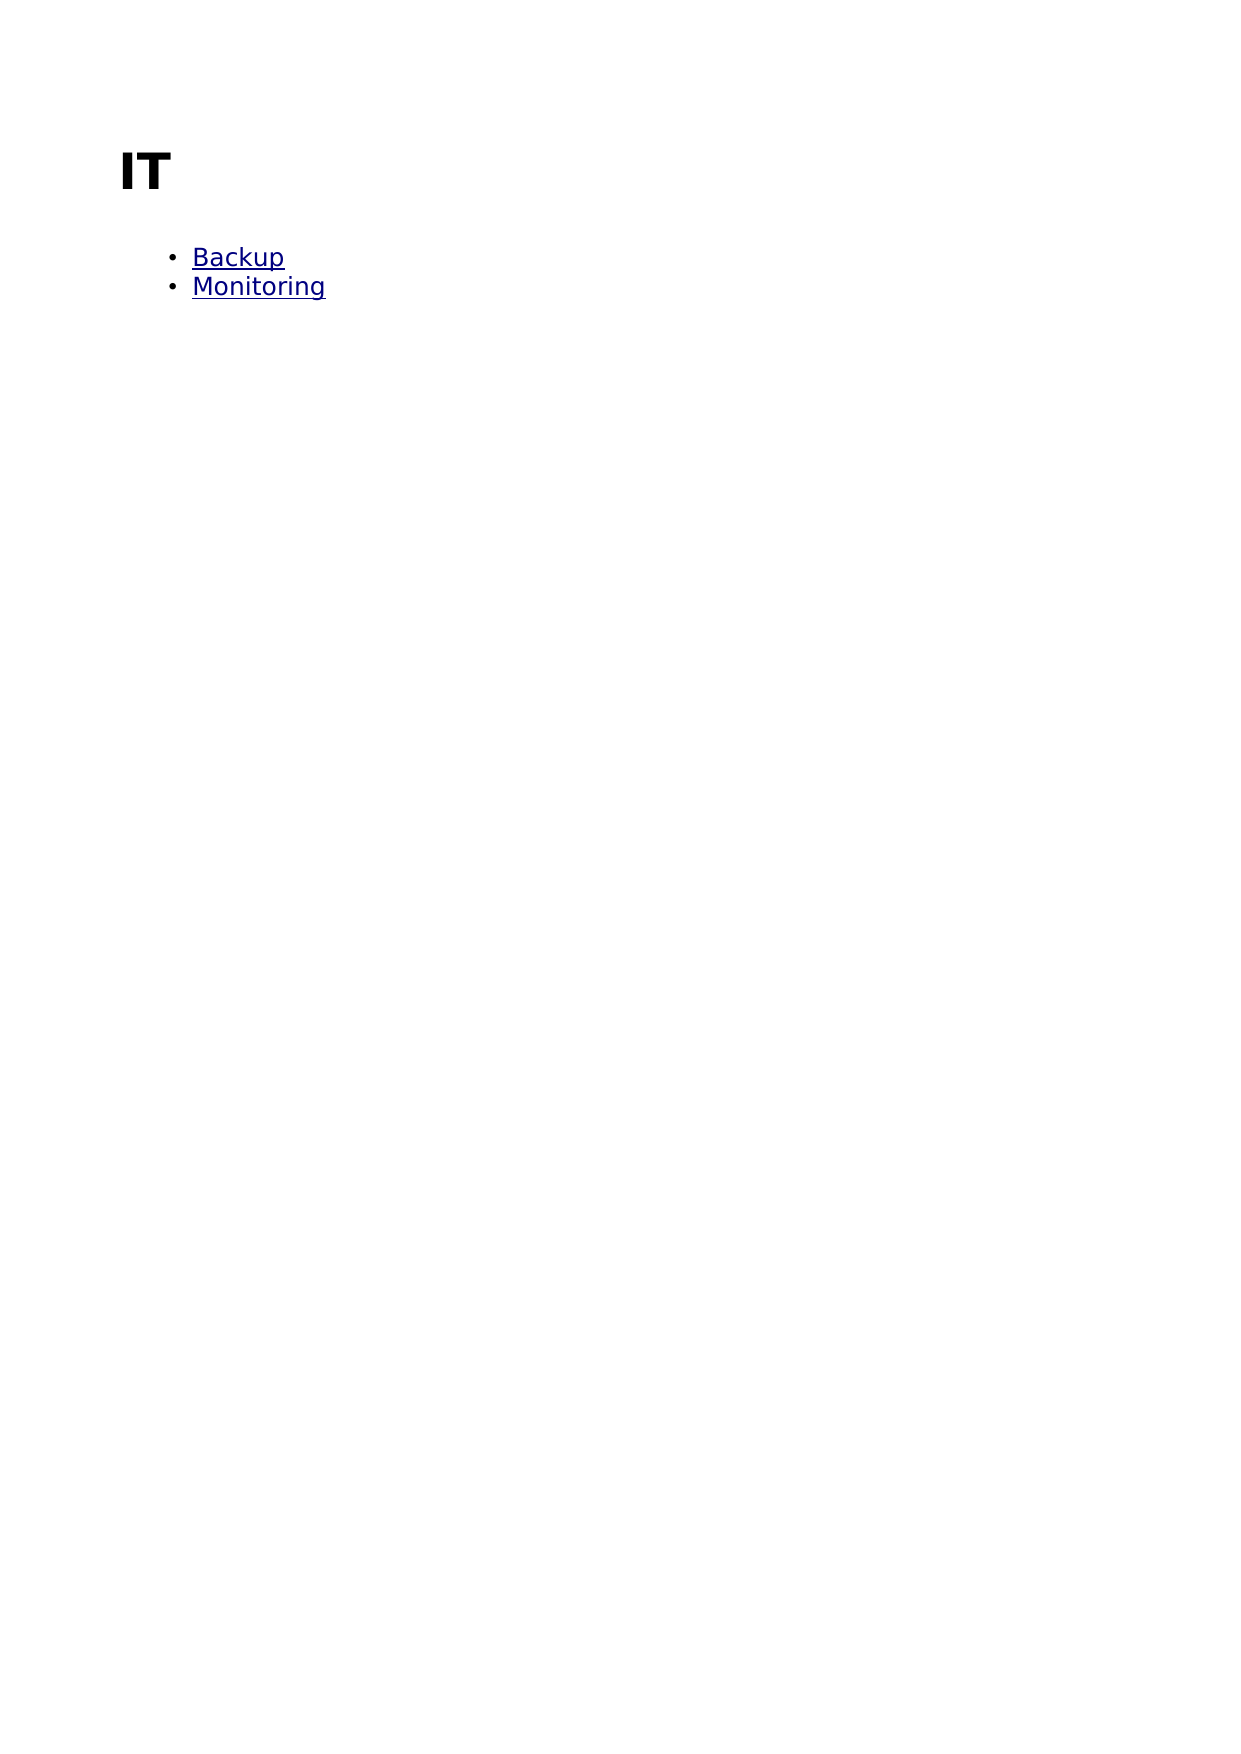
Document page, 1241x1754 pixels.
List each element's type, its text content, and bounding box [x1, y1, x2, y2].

list Monitoring [177, 272, 1122, 302]
list Backup [177, 243, 1122, 272]
subtitle IT [118, 143, 1122, 201]
